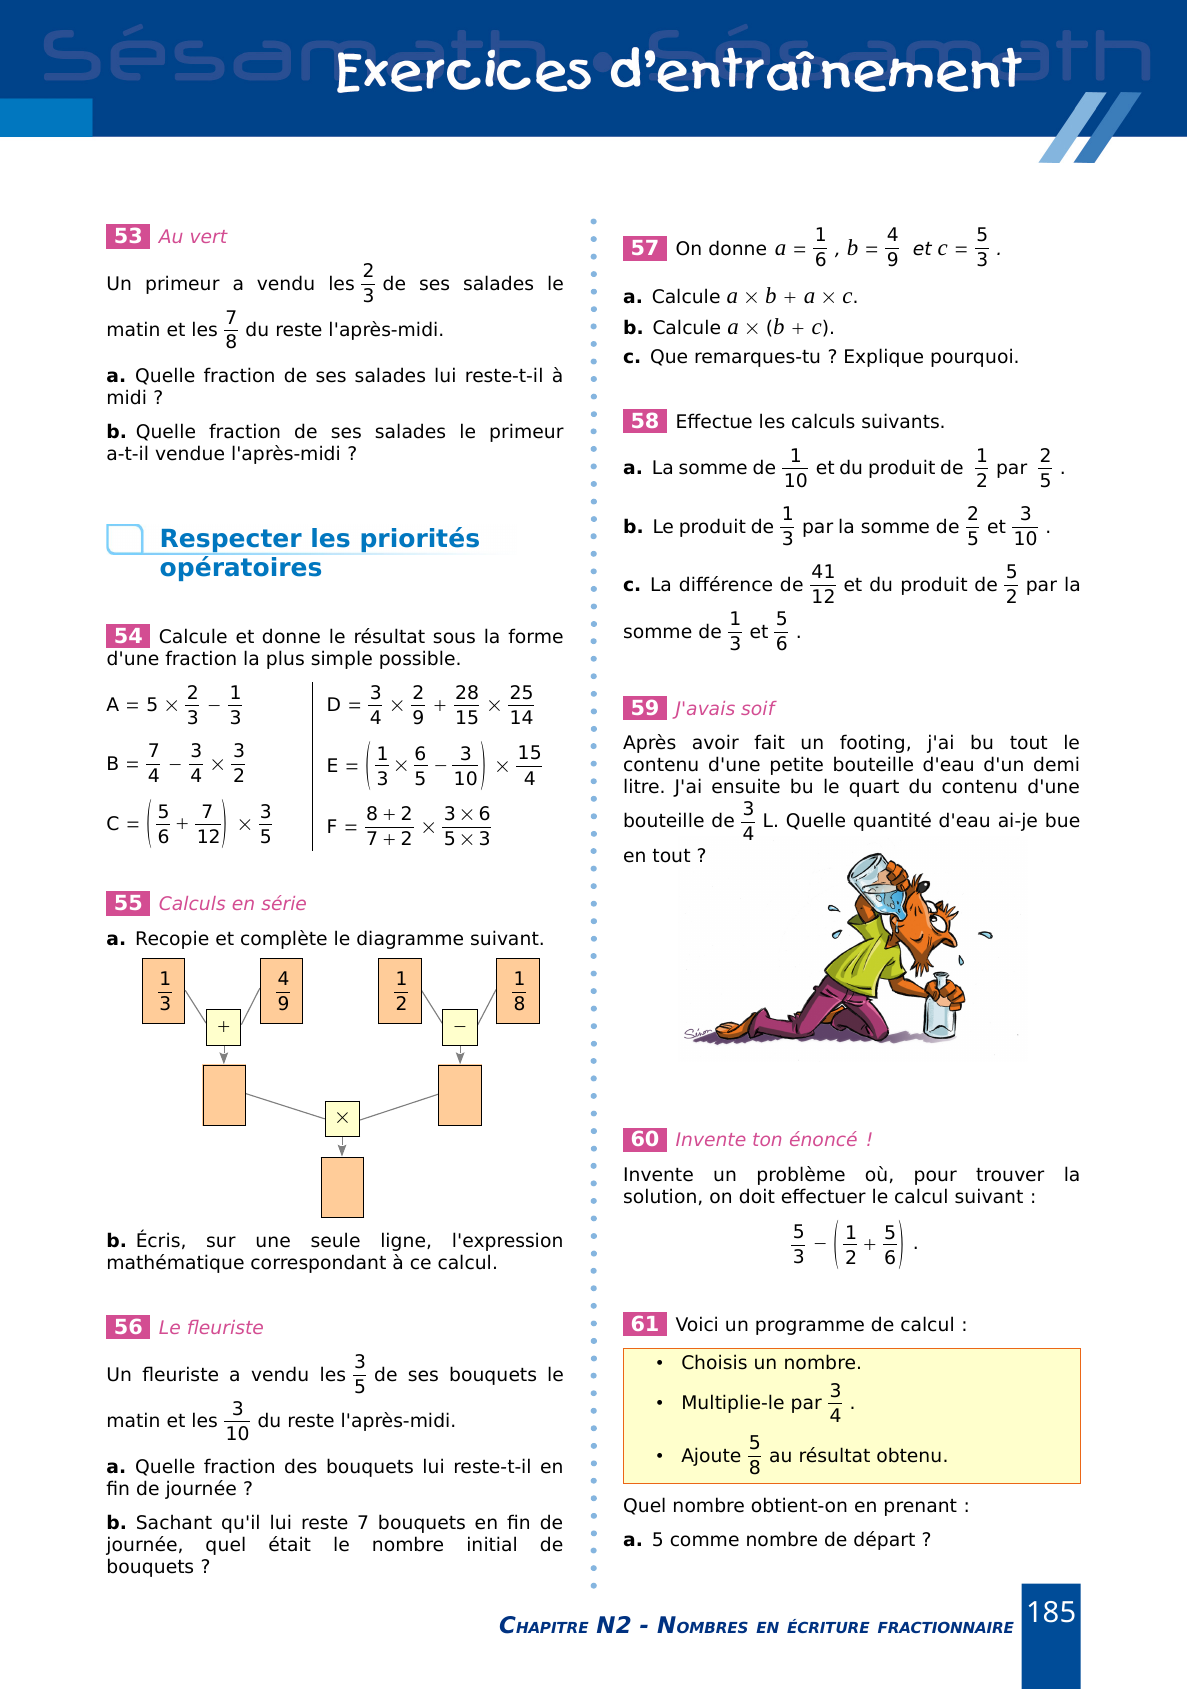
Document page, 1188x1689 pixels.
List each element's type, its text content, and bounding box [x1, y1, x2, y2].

picture [0, 0, 1187, 163]
list Que remarques-tu ? Explique pourquoi. [623, 346, 1081, 368]
list Choisis un nombre. [624, 1349, 1080, 1374]
list Invente ton énoncé ! [667, 1128, 1081, 1152]
list La différence deet du produit depar la somme deet. [623, 562, 1081, 655]
picture [678, 836, 1028, 1062]
list La somme deet du produit de par . [623, 445, 1081, 492]
list Invente un problème où, pour trouver la solution, on doit effectuer le calcul suivant : [623, 1164, 1081, 1208]
text Après avoir fait un footing, j'ai bu tout le contenu d'une petite bouteille d'eau d'un demi litre. J'ai ensuite bu le quart du contenu d'une bouteille deL. Quelle quantité d'eau ai-je bue en tout ? [623, 732, 1081, 867]
list D =×× [326, 682, 564, 728]
list Quel nombre obtient-on en prenant : [623, 1495, 1081, 1517]
list Calcule et donne le résultat sous la forme d'une fraction la plus simple possible. [106, 624, 564, 670]
list Un fleuriste a vendu lesde ses bouquets le matin et lesdu reste l'après-midi. [106, 1351, 564, 1444]
text Un primeur a vendu lesde ses salades le matin et lesdu reste l'après-midi. [106, 260, 564, 353]
list Le fleuriste [150, 1315, 564, 1339]
list Quelle fraction de ses salades le primeur a-t-il vendue l'après-midi ? [106, 421, 564, 465]
list Recopie et complète le diagramme suivant. [106, 927, 564, 949]
list Quelle fraction des bouquets lui reste-t-il en fin de journée ? [106, 1456, 564, 1500]
list A = 5 ×− [106, 682, 297, 728]
list Au vert [150, 224, 564, 249]
list C =× [106, 799, 297, 850]
list Respecter les priorités opératoires [159, 524, 564, 583]
list Calcule a × (b  c). [623, 314, 1081, 340]
list Sachant qu'il lui reste 7 bouquets en fin de journée, quel était le nombre initial de bouquets ? [106, 1512, 564, 1578]
list Écris, sur une seule ligne, l'expression mathématique correspondant à ce calcul. [106, 961, 564, 1274]
list F =× [326, 803, 564, 850]
list Voici un programme de calcul : [667, 1312, 1081, 1336]
list J'avais soif [667, 696, 1081, 720]
text B =−× [106, 740, 297, 787]
list  [216, 1019, 232, 1036]
list Calculs en série [150, 891, 564, 916]
list Quelle fraction de ses salades lui reste-t-il à midi ? [106, 365, 564, 409]
list Effectue les calculs suivants. [667, 409, 1081, 433]
list E =× [326, 740, 564, 792]
list On donne a =, b = et c =. [623, 224, 1081, 271]
list × [335, 1110, 350, 1127]
list Multiplie-le par. [624, 1376, 1080, 1427]
list −. [623, 1219, 1081, 1271]
list Ajouteau résultat obtenu. [624, 1428, 1080, 1483]
list Le produit depar la somme deet. [623, 503, 1081, 550]
list − [452, 1019, 468, 1036]
list 5 comme nombre de départ ? [623, 1529, 1081, 1551]
list Calcule a × b  a × c. [623, 283, 1081, 308]
picture [106, 524, 517, 555]
